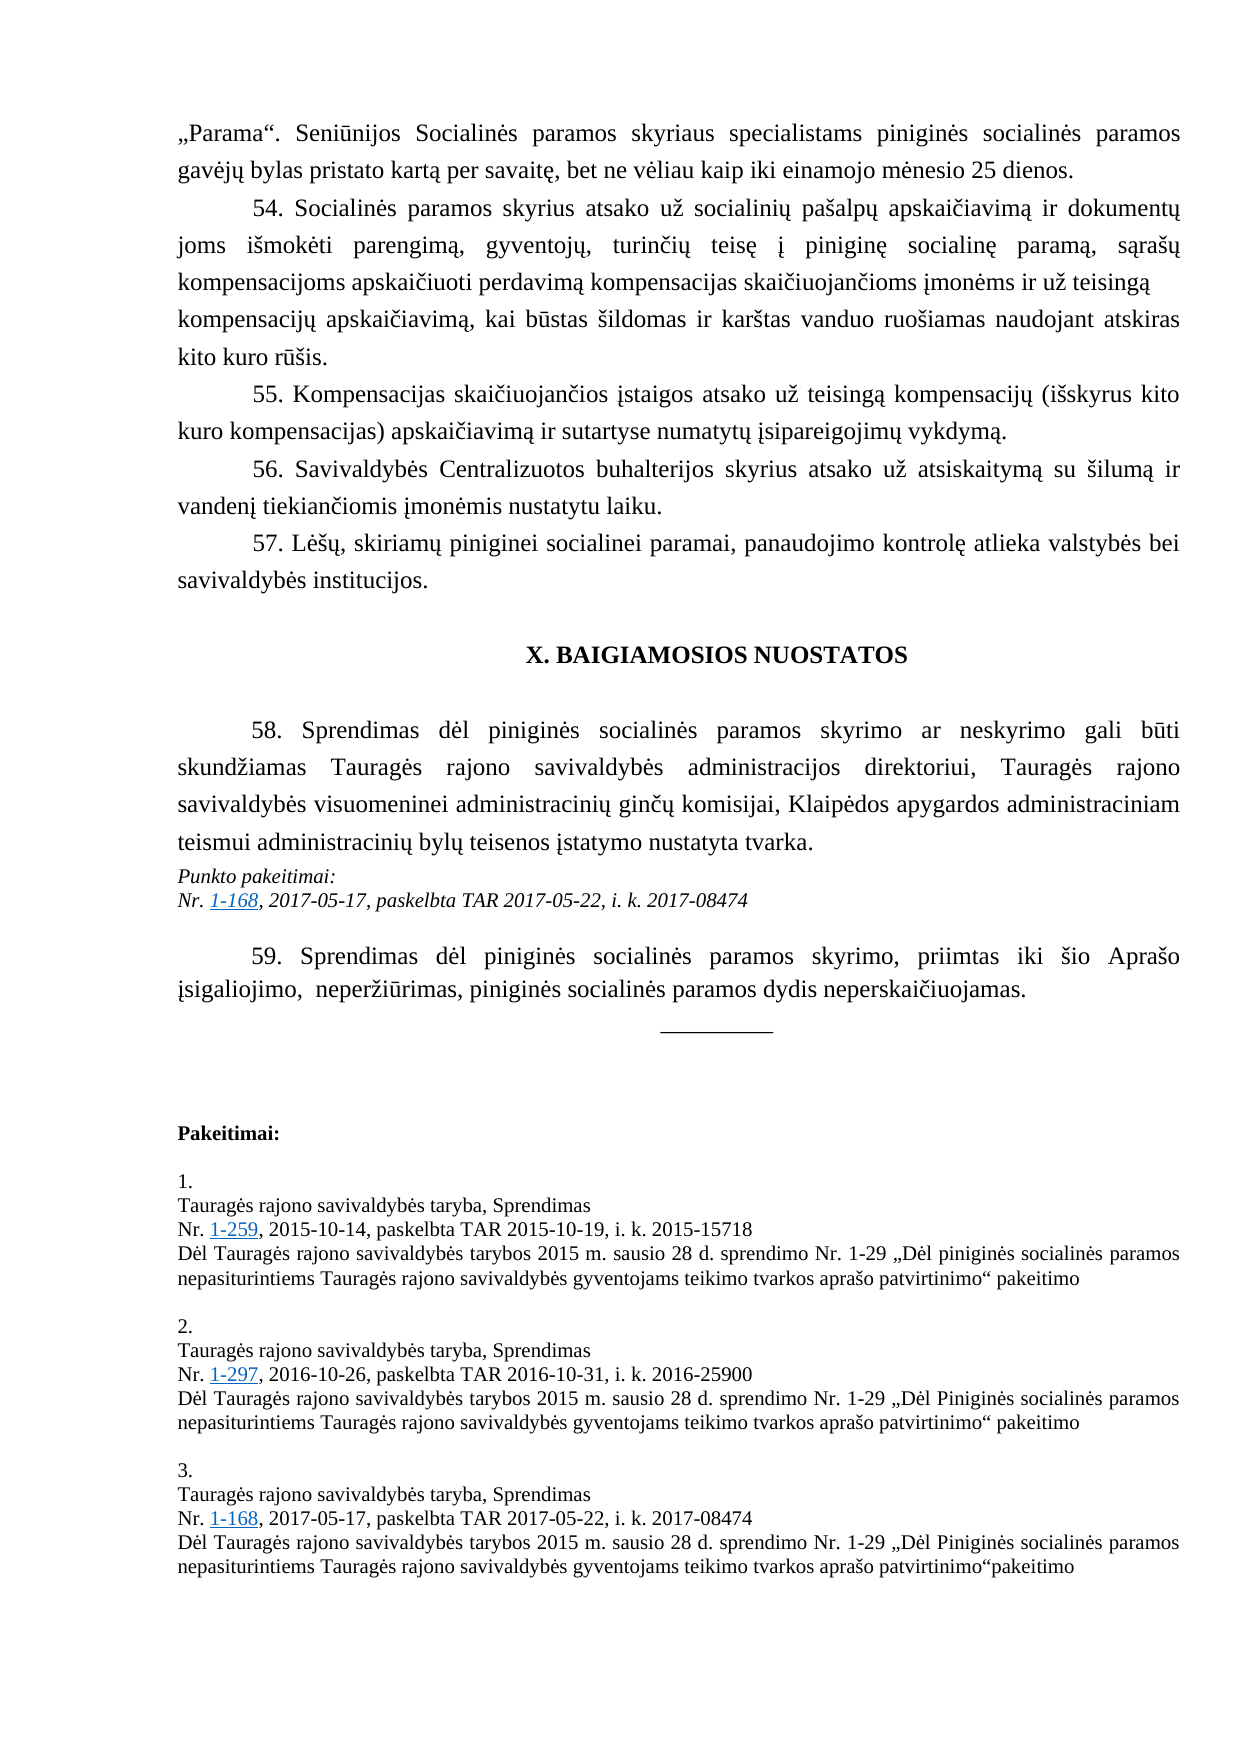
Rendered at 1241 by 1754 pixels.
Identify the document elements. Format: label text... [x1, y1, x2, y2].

text 58. Sprendimas dėl piniginės socialinės paramos skyrimo ar neskyrimo gali būti skundžiamas Tauragės rajono savivaldybės administracijos direktoriui, Tauragės rajono savivaldybės visuomeninei administracinių ginčų komisijai, Klaipėdos apygardos administraciniam teismui administracinių bylų teisenos įstatymo nustatyta tvarka. [177, 715, 1181, 855]
text Tauragės rajono savivaldybės taryba, Sprendimas [177, 1482, 1181, 1506]
text Dėl Tauragės rajono savivaldybės tarybos 2015 m. sausio 28 d. sprendimo Nr. 1-29 „Dėl piniginės socialinės paramos nepasiturintiems Tauragės rajono savivaldybės gyventojams teikimo tvarkos aprašo patvirtinimo“ pakeitimo [177, 1241, 1181, 1289]
text _________ [177, 1007, 1181, 1036]
text Nr. 1-168, 2017-05-17, paskelbta TAR 2017-05-22, i. k. 2017-08474 [177, 1506, 1181, 1530]
text 1. [177, 1169, 1181, 1193]
text X. BAIGIAMOSIOS NUOSTATOS [177, 640, 1181, 669]
text „Parama“. Seniūnijos Socialinės paramos skyriaus specialistams piniginės socialinės paramos gavėjų bylas pristato kartą per savaitę, bet ne vėliau kaip iki einamojo mėnesio 25 dienos. [177, 118, 1181, 184]
text Nr. 1-259, 2015-10-14, paskelbta TAR 2015-10-19, i. k. 2015-15718 [177, 1217, 1181, 1241]
text Nr. 1-297, 2016-10-26, paskelbta TAR 2016-10-31, i. k. 2016-25900 [177, 1362, 1181, 1386]
text 57. Lėšų, skiriamų piniginei socialinei paramai, panaudojimo kontrolę atlieka valstybės bei savivaldybės institucijos. [177, 528, 1181, 594]
text Nr. 1-168, 2017-05-17, paskelbta TAR 2017-05-22, i. k. 2017-08474 [177, 888, 1181, 912]
text 2. [177, 1313, 1181, 1338]
text 59. Sprendimas dėl piniginės socialinės paramos skyrimo, priimtas iki šio Aprašo įsigaliojimo, neperžiūrimas, piniginės socialinės paramos dydis neperskaičiuojamas. [177, 941, 1181, 1003]
text 55. Kompensacijas skaičiuojančios įstaigos atsako už teisingą kompensacijų (išskyrus kito kuro kompensacijas) apskaičiavimą ir sutartyse numatytų įsipareigojimų vykdymą. [177, 379, 1181, 445]
text Punkto pakeitimai: [177, 864, 1181, 888]
text Dėl Tauragės rajono savivaldybės tarybos 2015 m. sausio 28 d. sprendimo Nr. 1-29 „Dėl Piniginės socialinės paramos nepasiturintiems Tauragės rajono savivaldybės gyventojams teikimo tvarkos aprašo patvirtinimo“pakeitimo [177, 1530, 1181, 1578]
text Tauragės rajono savivaldybės taryba, Sprendimas [177, 1338, 1181, 1362]
text 54. Socialinės paramos skyrius atsako už socialinių pašalpų apskaičiavimą ir dokumentų joms išmokėti parengimą, gyventojų, turinčių teisę į piniginę socialinę paramą, sąrašų kompensacijoms apskaičiuoti perdavimą kompensacijas skaičiuojančioms įmonėms ir už teisingą [177, 193, 1181, 296]
text Dėl Tauragės rajono savivaldybės tarybos 2015 m. sausio 28 d. sprendimo Nr. 1-29 „Dėl Piniginės socialinės paramos nepasiturintiems Tauragės rajono savivaldybės gyventojams teikimo tvarkos aprašo patvirtinimo“ pakeitimo [177, 1386, 1181, 1434]
text 3. [177, 1458, 1181, 1482]
text Pakeitimai: [177, 1121, 1181, 1145]
text Tauragės rajono savivaldybės taryba, Sprendimas [177, 1193, 1181, 1217]
text 56. Savivaldybės Centralizuotos buhalterijos skyrius atsako už atsiskaitymą su šilumą ir vandenį tiekiančiomis įmonėmis nustatytu laiku. [177, 454, 1181, 520]
text kompensacijų apskaičiavimą, kai būstas šildomas ir karštas vanduo ruošiamas naudojant atskiras kito kuro rūšis. [177, 304, 1181, 371]
